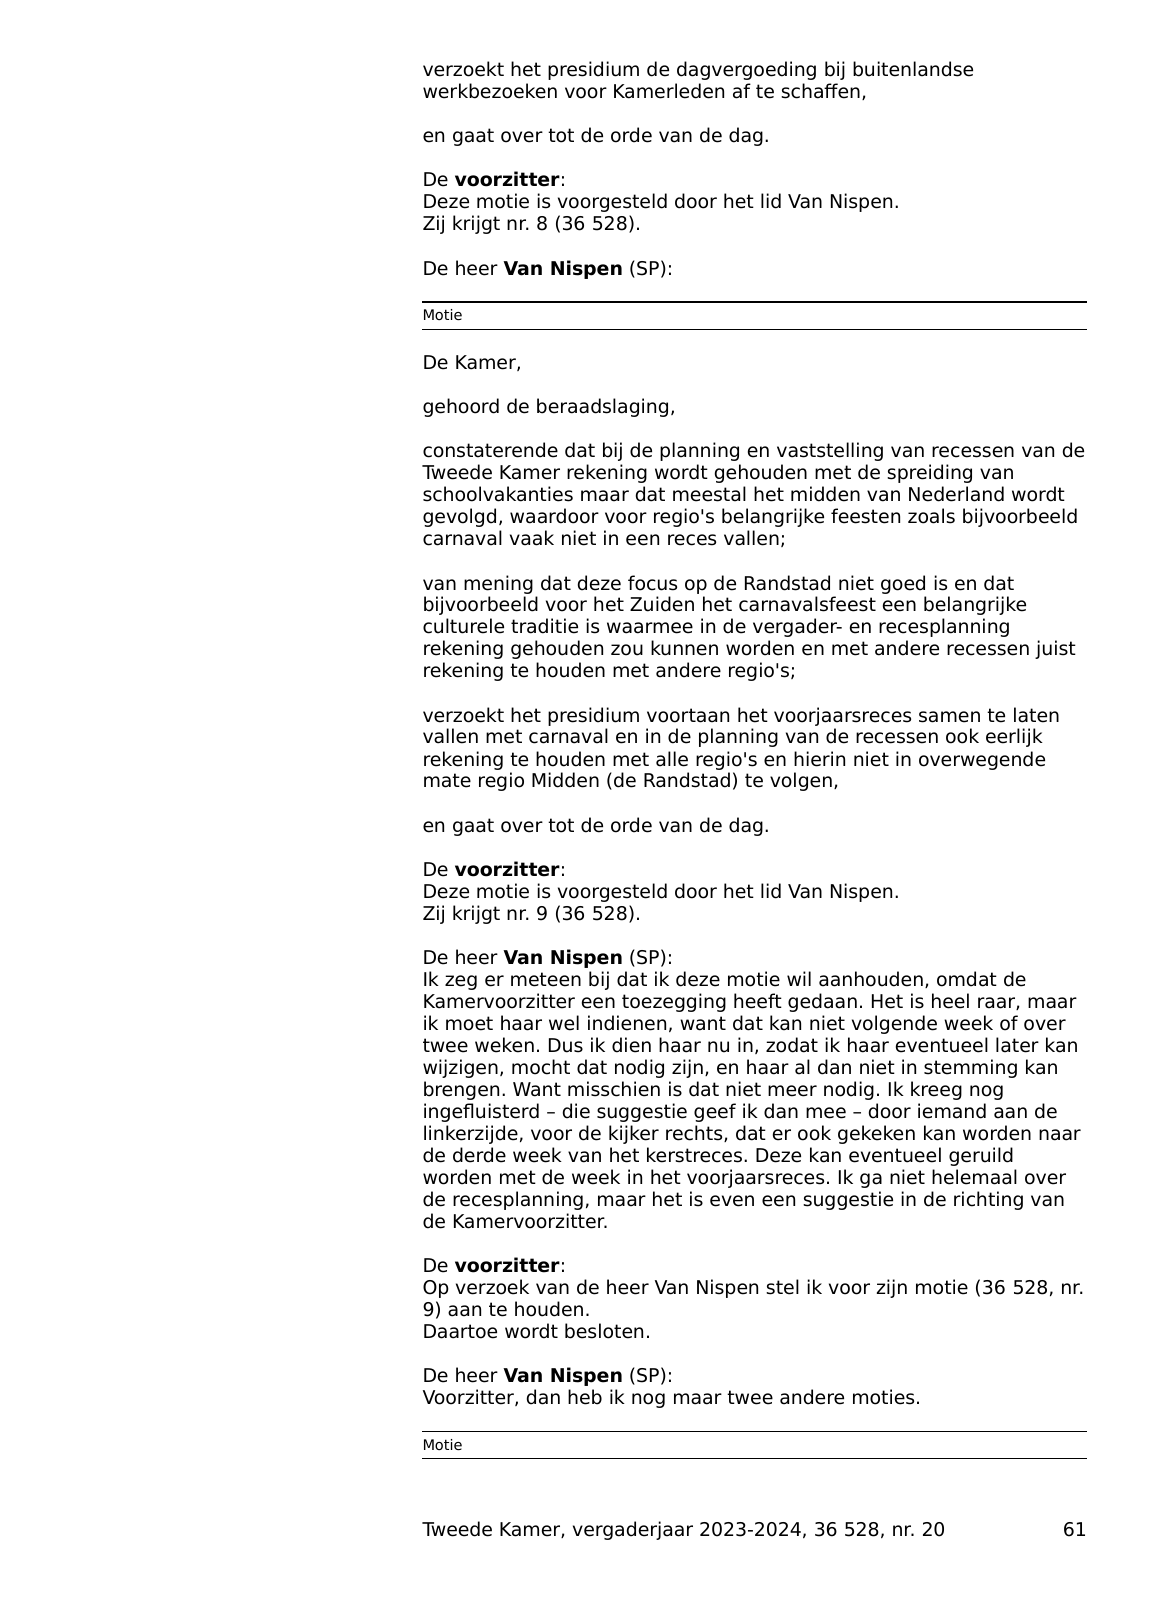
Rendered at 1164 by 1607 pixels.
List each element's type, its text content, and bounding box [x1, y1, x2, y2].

text van mening dat deze focus op de Randstad niet goed is en dat bijvoorbeeld voor het Zuiden het carnavalsfeest een belangrijke culturele traditie is waarmee in de vergader- en recesplanning rekening gehouden zou kunnen worden en met andere recessen juist rekening te houden met andere regio's; [422, 572, 1087, 682]
text verzoekt het presidium de dagvergoeding bij buitenlandse werkbezoeken voor Kamerleden af te schaffen, [422, 59, 1087, 103]
text en gaat over tot de orde van de dag. [422, 125, 1087, 147]
text De voorzitter: [422, 859, 1087, 881]
text Voorzitter, dan heb ik nog maar twee andere moties. [422, 1387, 1087, 1409]
text De voorzitter: [422, 169, 1087, 191]
text en gaat over tot de orde van de dag. [422, 814, 1087, 837]
text constaterende dat bij de planning en vaststelling van recessen van de Tweede Kamer rekening wordt gehouden met de spreiding van schoolvakanties maar dat meestal het midden van Nederland wordt gevolgd, waardoor voor regio's belangrijke feesten zoals bijvoorbeeld carnaval vaak niet in een reces vallen; [422, 440, 1087, 550]
text Op verzoek van de heer Van Nispen stel ik voor zijn motie (36 528, nr. 9) aan te houden. [422, 1277, 1087, 1321]
text Deze motie is voorgesteld door het lid Van Nispen. [422, 881, 1087, 903]
text verzoekt het presidium voortaan het voorjaarsreces samen te laten vallen met carnaval en in de planning van de recessen ook eerlijk rekening te houden met alle regio's en hierin niet in overwegende mate regio Midden (de Randstad) te volgen, [422, 704, 1087, 792]
text gehoord de beraadslaging, [422, 396, 1087, 418]
text De heer Van Nispen (SP): [422, 1365, 1087, 1387]
table_header Motie [422, 1432, 1087, 1458]
table_header Motie [422, 303, 1087, 329]
text Ik zeg er meteen bij dat ik deze motie wil aanhouden, omdat de Kamervoorzitter een toezegging heeft gedaan. Het is heel raar, maar ik moet haar wel indienen, want dat kan niet volgende week of over twee weken. Dus ik dien haar nu in, zodat ik haar eventueel later kan wijzigen, mocht dat nodig zijn, en haar al dan niet in stemming kan brengen. Want misschien is dat niet meer nodig. Ik kreeg nog ingefluisterd – die suggestie geef ik dan mee – door iemand aan de linkerzijde, voor de kijker rechts, dat er ook gekeken kan worden naar de derde week van het kerstreces. Deze kan eventueel geruild worden met de week in het voorjaarsreces. Ik ga niet helemaal over de recesplanning, maar het is even een suggestie in de richting van de Kamervoorzitter. [422, 969, 1087, 1233]
text Zij krijgt nr. 9 (36 528). [422, 903, 1087, 925]
text Zij krijgt nr. 8 (36 528). [422, 213, 1087, 235]
text Daartoe wordt besloten. [422, 1321, 1087, 1343]
text De Kamer, [422, 352, 1087, 374]
text De heer Van Nispen (SP): [422, 257, 1087, 279]
text De voorzitter: [422, 1255, 1087, 1277]
text De heer Van Nispen (SP): [422, 947, 1087, 969]
text Deze motie is voorgesteld door het lid Van Nispen. [422, 191, 1087, 213]
